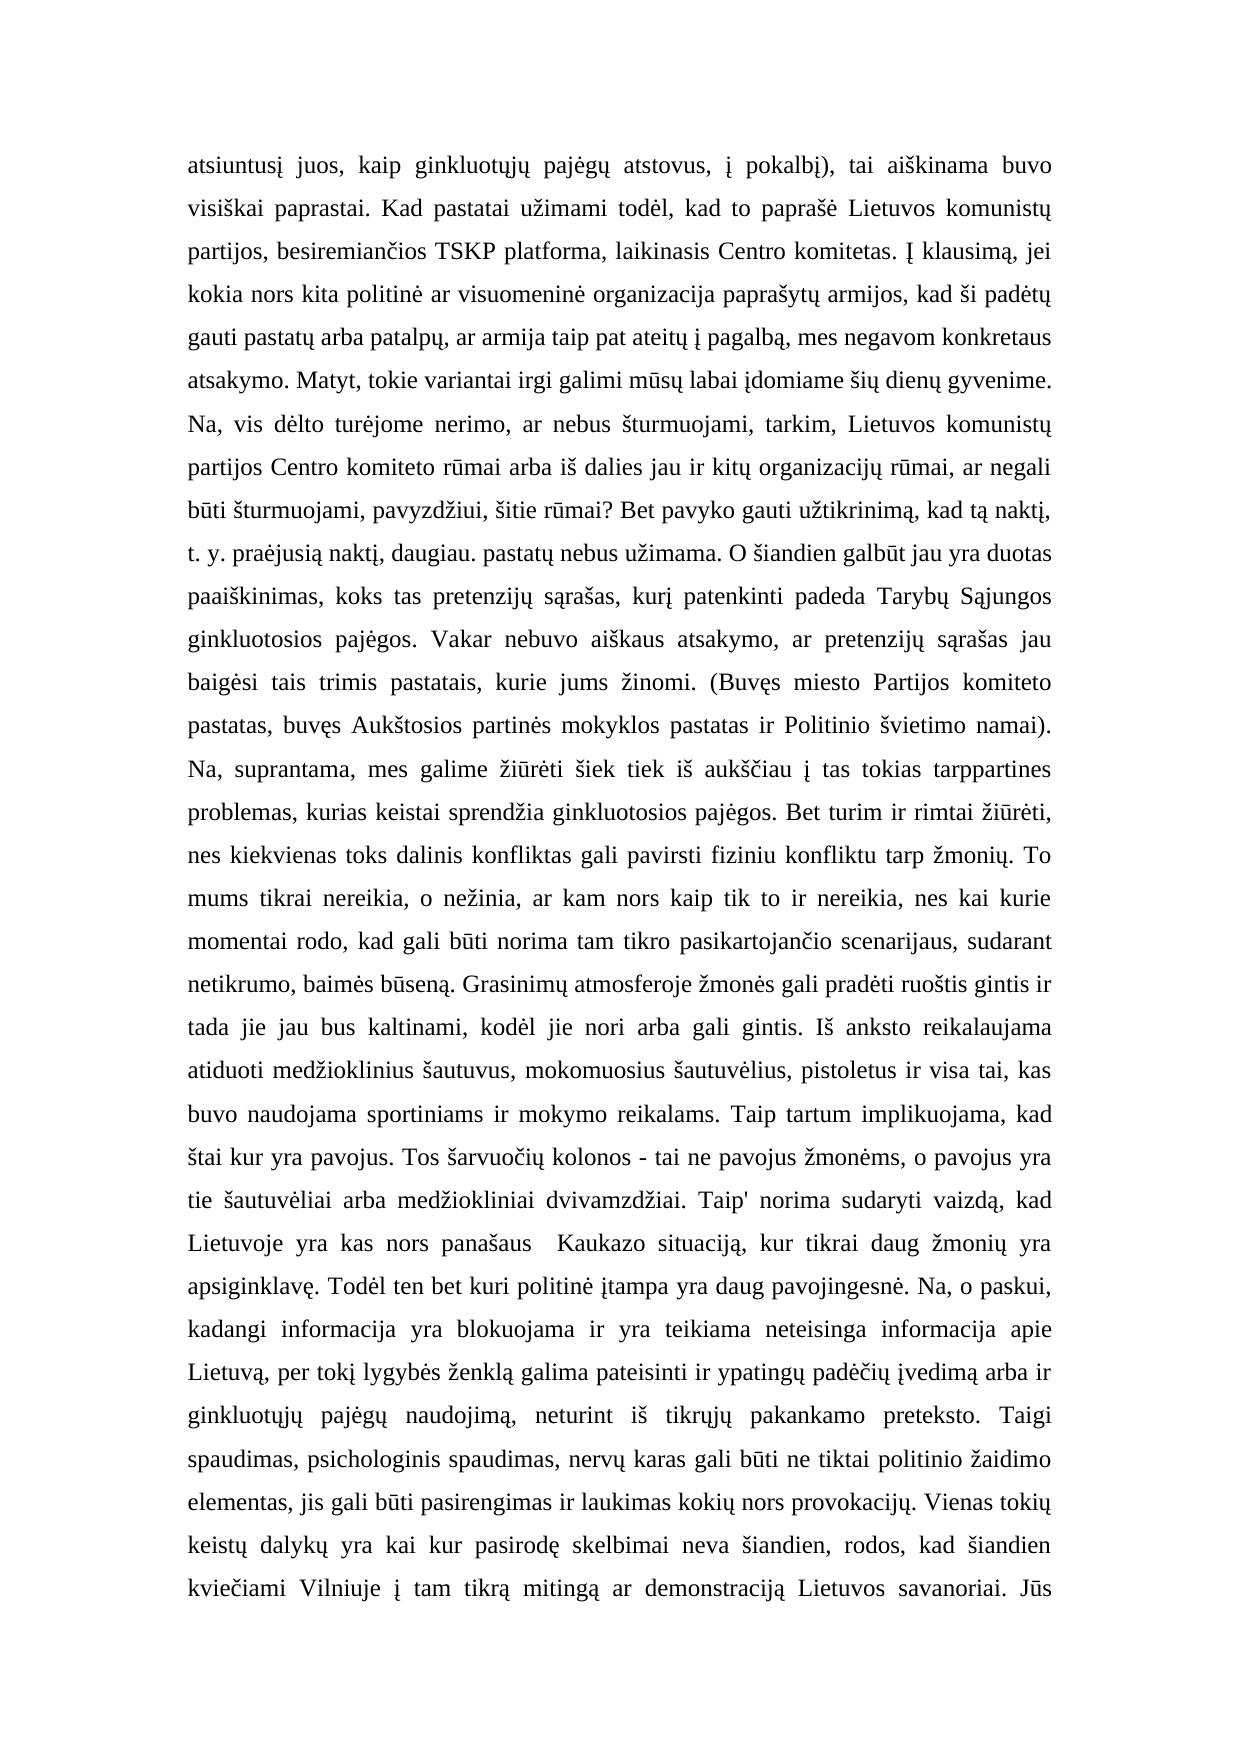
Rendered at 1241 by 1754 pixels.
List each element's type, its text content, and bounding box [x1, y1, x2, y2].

text atsiuntusį juos, kaip ginkluotųjų pajėgų atstovus, į pokalbį), tai aiškinama buvo visiškai paprastai. Kad pastatai užimami todėl, kad to paprašė Lietuvos komunistų partijos, besiremiančios TSKP platforma, laikinasis Centro komitetas. Į klausimą, jei kokia nors kita politinė ar visuomeninė organizacija paprašytų armijos, kad ši padėtų gauti pastatų arba patalpų, ar armija taip pat ateitų į pagalbą, mes negavom konkretaus atsakymo. Matyt, tokie variantai irgi galimi mūsų labai įdomiame šių dienų gyvenime. Na, vis dėlto turėjome nerimo, ar nebus šturmuojami, tarkim, Lietuvos komunistų partijos Centro komiteto rūmai arba iš dalies jau ir kitų organizacijų rūmai, ar negali būti šturmuojami, pavyzdžiui, šitie rūmai? Bet pavyko gauti užtikrinimą, kad tą naktį, t. y. praėjusią naktį, daugiau. pastatų nebus užimama. O šiandien galbūt jau yra duotas paaiškinimas, koks tas pretenzijų sąrašas, kurį patenkinti padeda Tarybų Sąjungos ginkluotosios pajėgos. Vakar nebuvo aiškaus atsakymo, ar pretenzijų sąrašas jau baigėsi tais trimis pastatais, kurie jums žinomi. (Buvęs miesto Partijos komiteto pastatas, buvęs Aukštosios partinės mokyklos pastatas ir Politinio švietimo namai). Na, suprantama, mes galime žiūrėti šiek tiek iš aukščiau į tas tokias tarppartines problemas, kurias keistai sprendžia ginkluotosios pajėgos. Bet turim ir rimtai žiūrėti, nes kiekvienas toks dalinis konfliktas gali pavirsti fiziniu konfliktu tarp žmonių. To mums tikrai nereikia, о nežinia, ar kam nors kaip tik to ir nereikia, nes kai kurie momentai rodo, kad gali būti norima tam tikro pasikartojančio scenarijaus, sudarant netikrumo, baimės būseną. Grasinimų atmosferoje žmonės gali pradėti ruoštis gintis ir tada jie jau bus kaltinami, kodėl jie nori arba gali gintis. Iš anksto reikalaujama atiduoti medžioklinius šautuvus, mokomuosius šautuvėlius, pistoletus ir visa tai, kas buvo naudojama sportiniams ir mokymo reikalams. Taip tartum implikuojama, kad štai kur yra pavojus. Tos šarvuočių kolonos - tai ne pavojus žmonėms, о pavojus yra tie šautuvėliai arba medžiokliniai dvivamzdžiai. Taip' norima sudaryti vaizdą, kad Lietuvoje yra kas nors panašaus Kaukazo situaciją, kur tikrai daug žmonių yra apsiginklavę. Todėl ten bet kuri politinė įtampa yra daug pavojingesnė. Na, о paskui, kadangi informacija yra blokuojama ir yra teikiama neteisinga informacija apie Lietuvą, per tokį lygybės ženklą galima pateisinti ir ypatingų padėčių įvedimą arba ir ginkluotųjų pajėgų naudojimą, neturint iš tikrųjų pakankamo preteksto. Taigi spaudimas, psichologinis spaudimas, nervų karas gali būti ne tiktai politinio žaidimo elementas, jis gali būti pasirengimas ir laukimas kokių nors provokacijų. Vienas tokių keistų dalykų yra kai kur pasirodę skelbimai neva šiandien, rodos, kad šiandien kviečiami Vilniuje į tam tikrą mitingą ar demonstraciją Lietuvos savanoriai. Jūs [187, 150, 1053, 1602]
